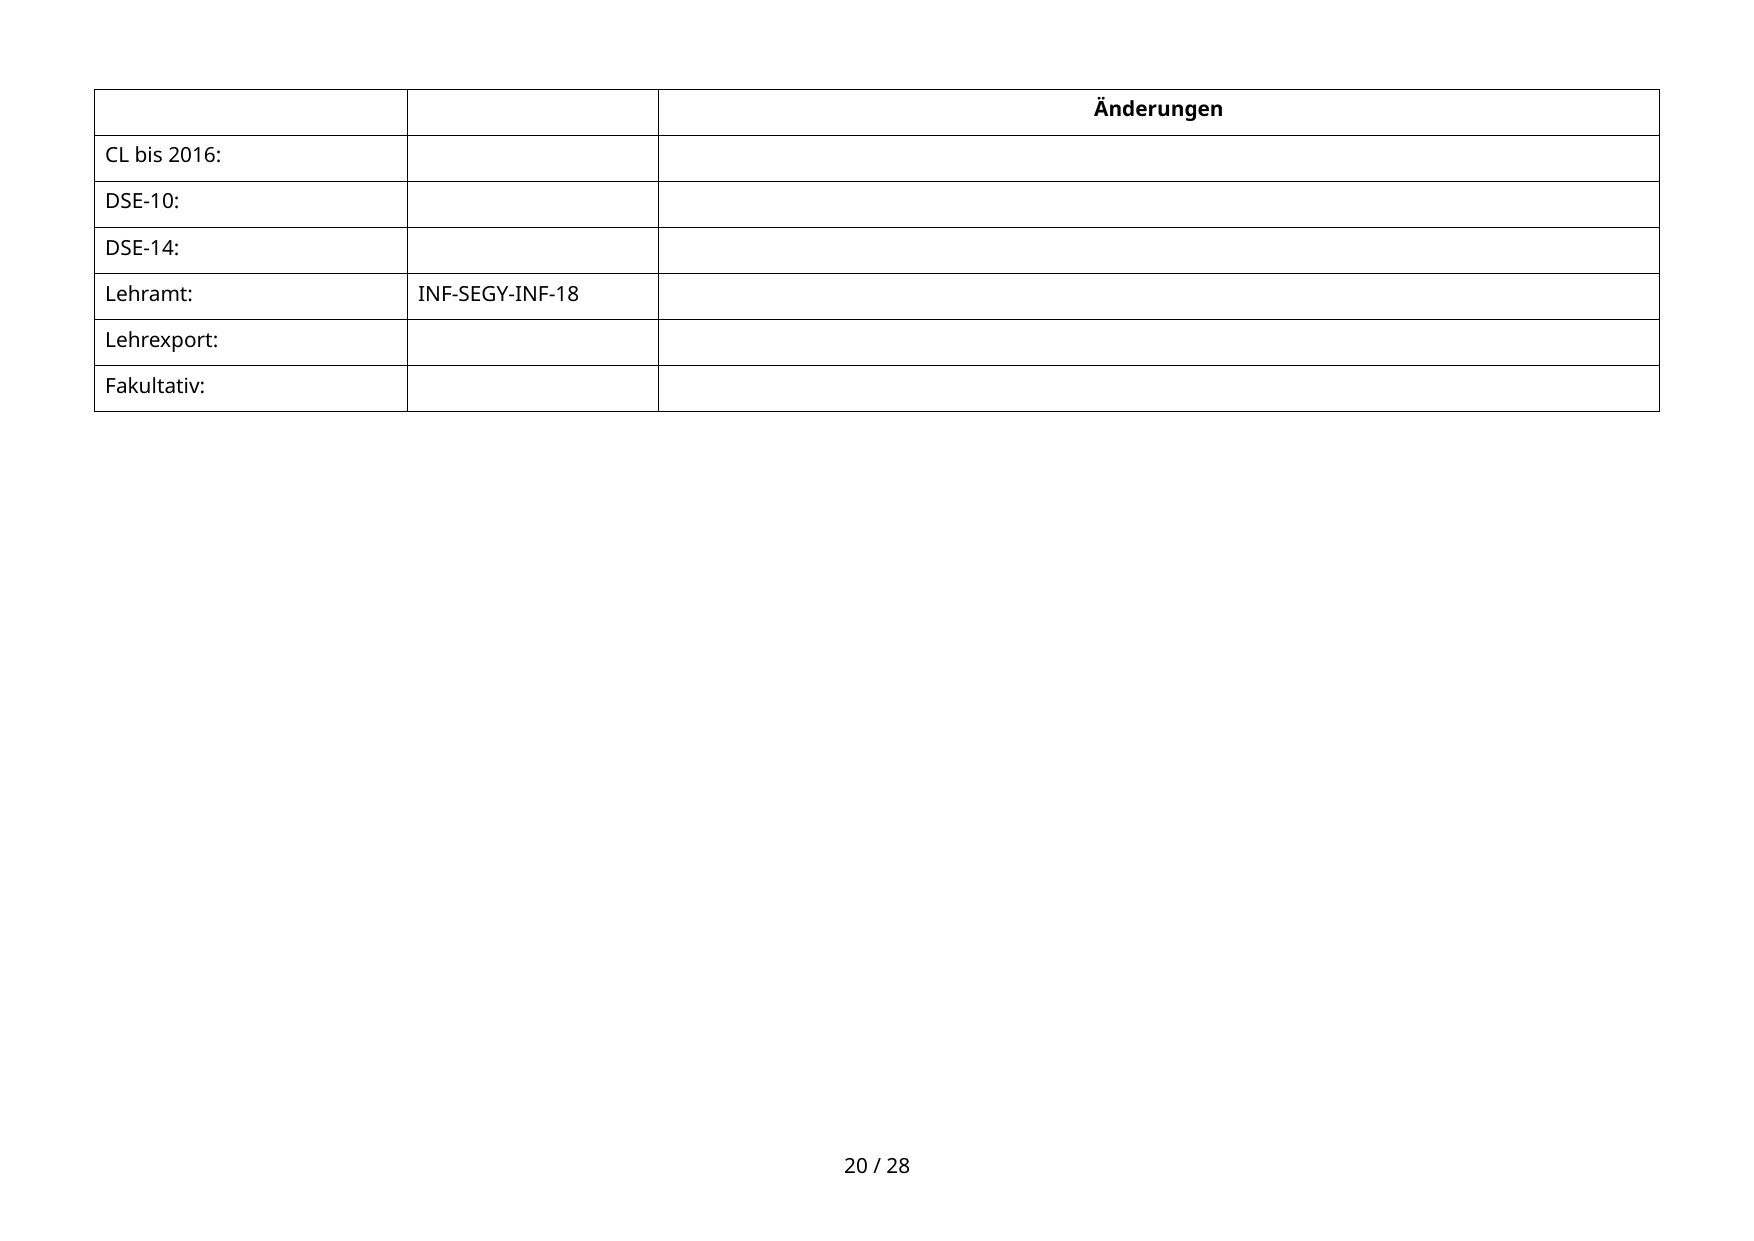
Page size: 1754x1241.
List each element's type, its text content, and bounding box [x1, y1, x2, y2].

table_header [95, 90, 407, 134]
table_cell [659, 228, 1659, 273]
table_cell Fakultativ: [95, 366, 407, 411]
table_cell [408, 320, 658, 365]
table_cell [659, 182, 1659, 227]
table_cell [408, 136, 658, 181]
table_cell DSE-10: [95, 182, 407, 227]
table_cell INF-SEGY-INF-18 [408, 274, 658, 319]
table_cell [659, 320, 1659, 365]
table_cell Lehrexport: [95, 320, 407, 365]
table_cell Lehramt: [95, 274, 407, 319]
table_header Änderungen [659, 90, 1659, 134]
table_cell [659, 136, 1659, 181]
table_cell DSE-14: [95, 228, 407, 273]
table_cell CL bis 2016: [95, 136, 407, 181]
table_header [408, 90, 658, 134]
table_cell [408, 366, 658, 411]
table_cell [659, 274, 1659, 319]
table_cell [659, 366, 1659, 411]
table_cell [408, 228, 658, 273]
table_cell [408, 182, 658, 227]
